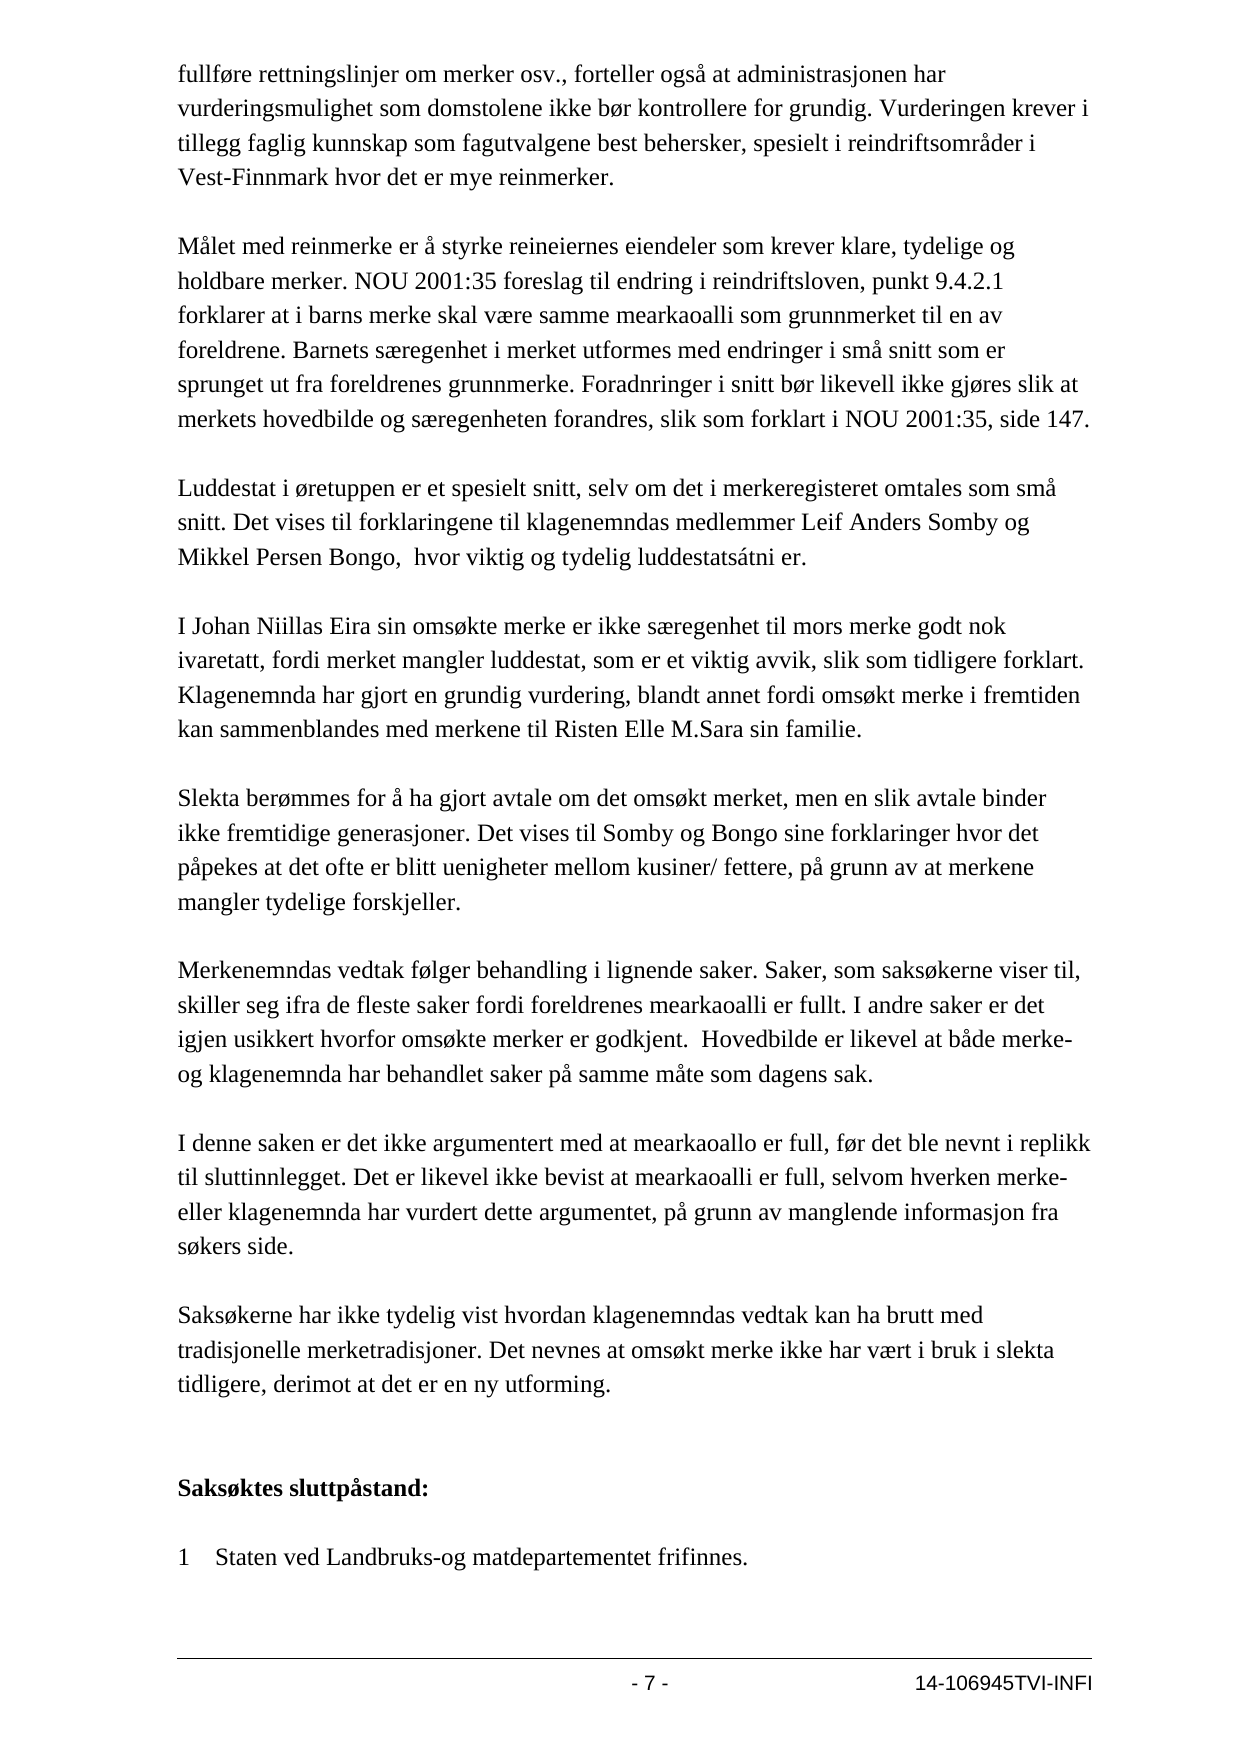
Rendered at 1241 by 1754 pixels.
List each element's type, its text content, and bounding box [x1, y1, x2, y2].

text I denne saken er det ikke argumentert med at mearkaoallo er full, før det ble nevnt i replikk til sluttinnlegget. Det er likevel ikke bevist at mearkaoalli er full, selvom hverken merke- eller klagenemnda har vurdert dette argumentet, på grunn av manglende informasjon fra søkers side. [177, 1128, 1092, 1260]
text fullføre rettningslinjer om merker osv., forteller også at administrasjonen har vurderingsmulighet som domstolene ikke bør kontrollere for grundig. Vurderingen krever i tillegg faglig kunnskap som fagutvalgene best behersker, spesielt i reindriftsområder i Vest-Finnmark hvor det er mye reinmerker. [177, 59, 1092, 191]
list Staten ved Landbruks-og matdepartementet frifinnes. [177, 1542, 1092, 1570]
text Målet med reinmerke er å styrke reineiernes eiendeler som krever klare, tydelige og holdbare merker. NOU 2001:35 foreslag til endring i reindriftsloven, punkt 9.4.2.1 forklarer at i barns merke skal være samme mearkaoalli som grunnmerket til en av foreldrene. Barnets særegenhet i merket utformes med endringer i små snitt som er sprunget ut fra foreldrenes grunnmerke. Foradnringer i snitt bør likevell ikke gjøres slik at merkets hovedbilde og særegenheten forandres, slik som forklart i NOU 2001:35, side 147. [177, 231, 1092, 433]
text Slekta berømmes for å ha gjort avtale om det omsøkt merket, men en slik avtale binder ikke fremtidige generasjoner. Det vises til Somby og Bongo sine forklaringer hvor det påpekes at det ofte er blitt uenigheter mellom kusiner/ fettere, på grunn av at merkene mangler tydelige forskjeller. [177, 783, 1092, 915]
text Saksøktes sluttpåstand: [177, 1473, 1092, 1501]
text Luddestat i øretuppen er et spesielt snitt, selv om det i merkeregisteret omtales som små snitt. Det vises til forklaringene til klagenemndas medlemmer Leif Anders Somby og Mikkel Persen Bongo, hvor viktig og tydelig luddestatsátni er. [177, 473, 1092, 571]
text Merkenemndas vedtak følger behandling i lignende saker. Saker, som saksøkerne viser til, skiller seg ifra de fleste saker fordi foreldrenes mearkaoalli er fullt. I andre saker er det igjen usikkert hvorfor omsøkte merker er godkjent. Hovedbilde er likevel at både merke-og klagenemnda har behandlet saker på samme måte som dagens sak. [177, 956, 1092, 1088]
text Saksøkerne har ikke tydelig vist hvordan klagenemndas vedtak kan ha brutt med tradisjonelle merketradisjoner. Det nevnes at omsøkt merke ikke har vært i bruk i slekta tidligere, derimot at det er en ny utforming. [177, 1300, 1092, 1398]
text I Johan Niillas Eira sin omsøkte merke er ikke særegenhet til mors merke godt nok ivaretatt, fordi merket mangler luddestat, som er et viktig avvik, slik som tidligere forklart. Klagenemnda har gjort en grundig vurdering, blandt annet fordi omsøkt merke i fremtiden kan sammenblandes med merkene til Risten Elle M.Sara sin familie. [177, 611, 1092, 743]
